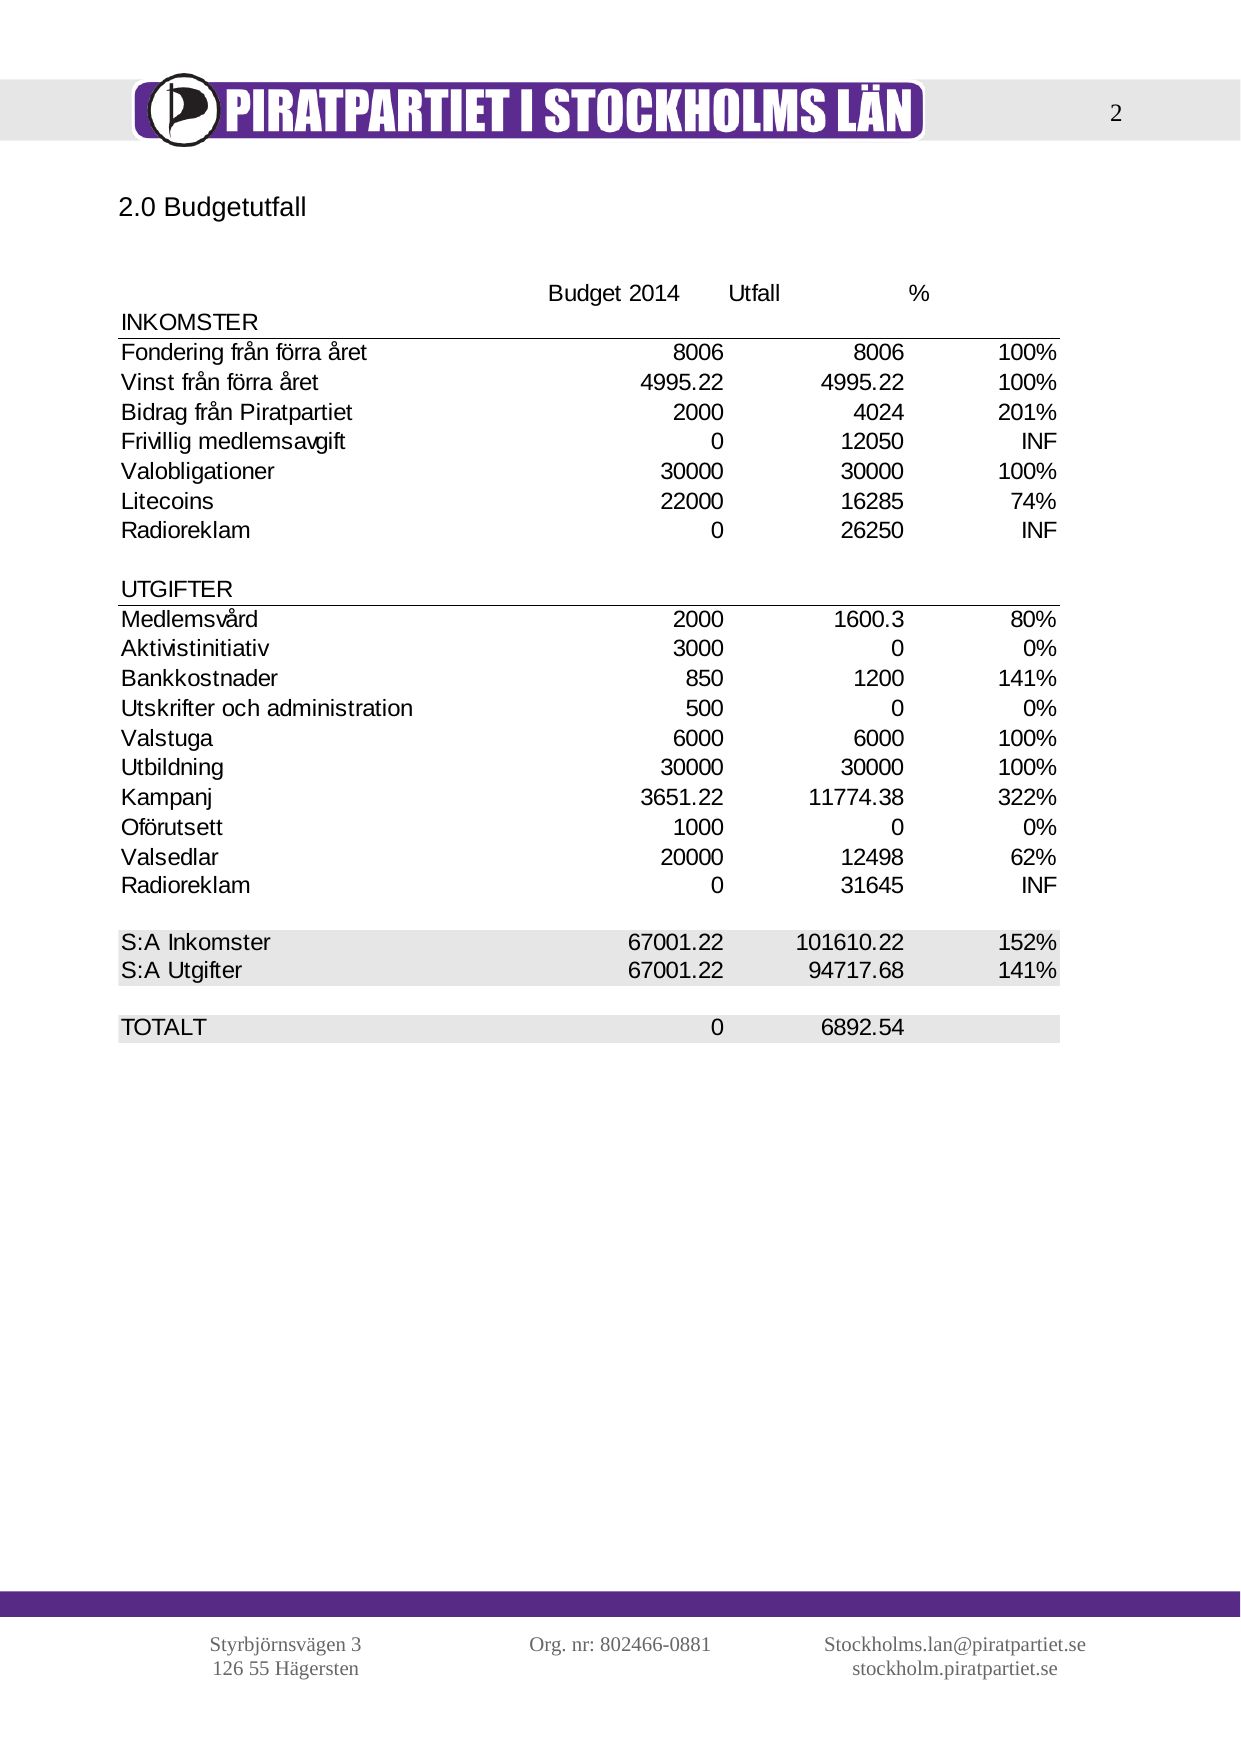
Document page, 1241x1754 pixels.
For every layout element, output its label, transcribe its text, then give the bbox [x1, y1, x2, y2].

picture [131, 73, 926, 147]
subtitle 2.0 Budgetutfall [118, 191, 1122, 222]
